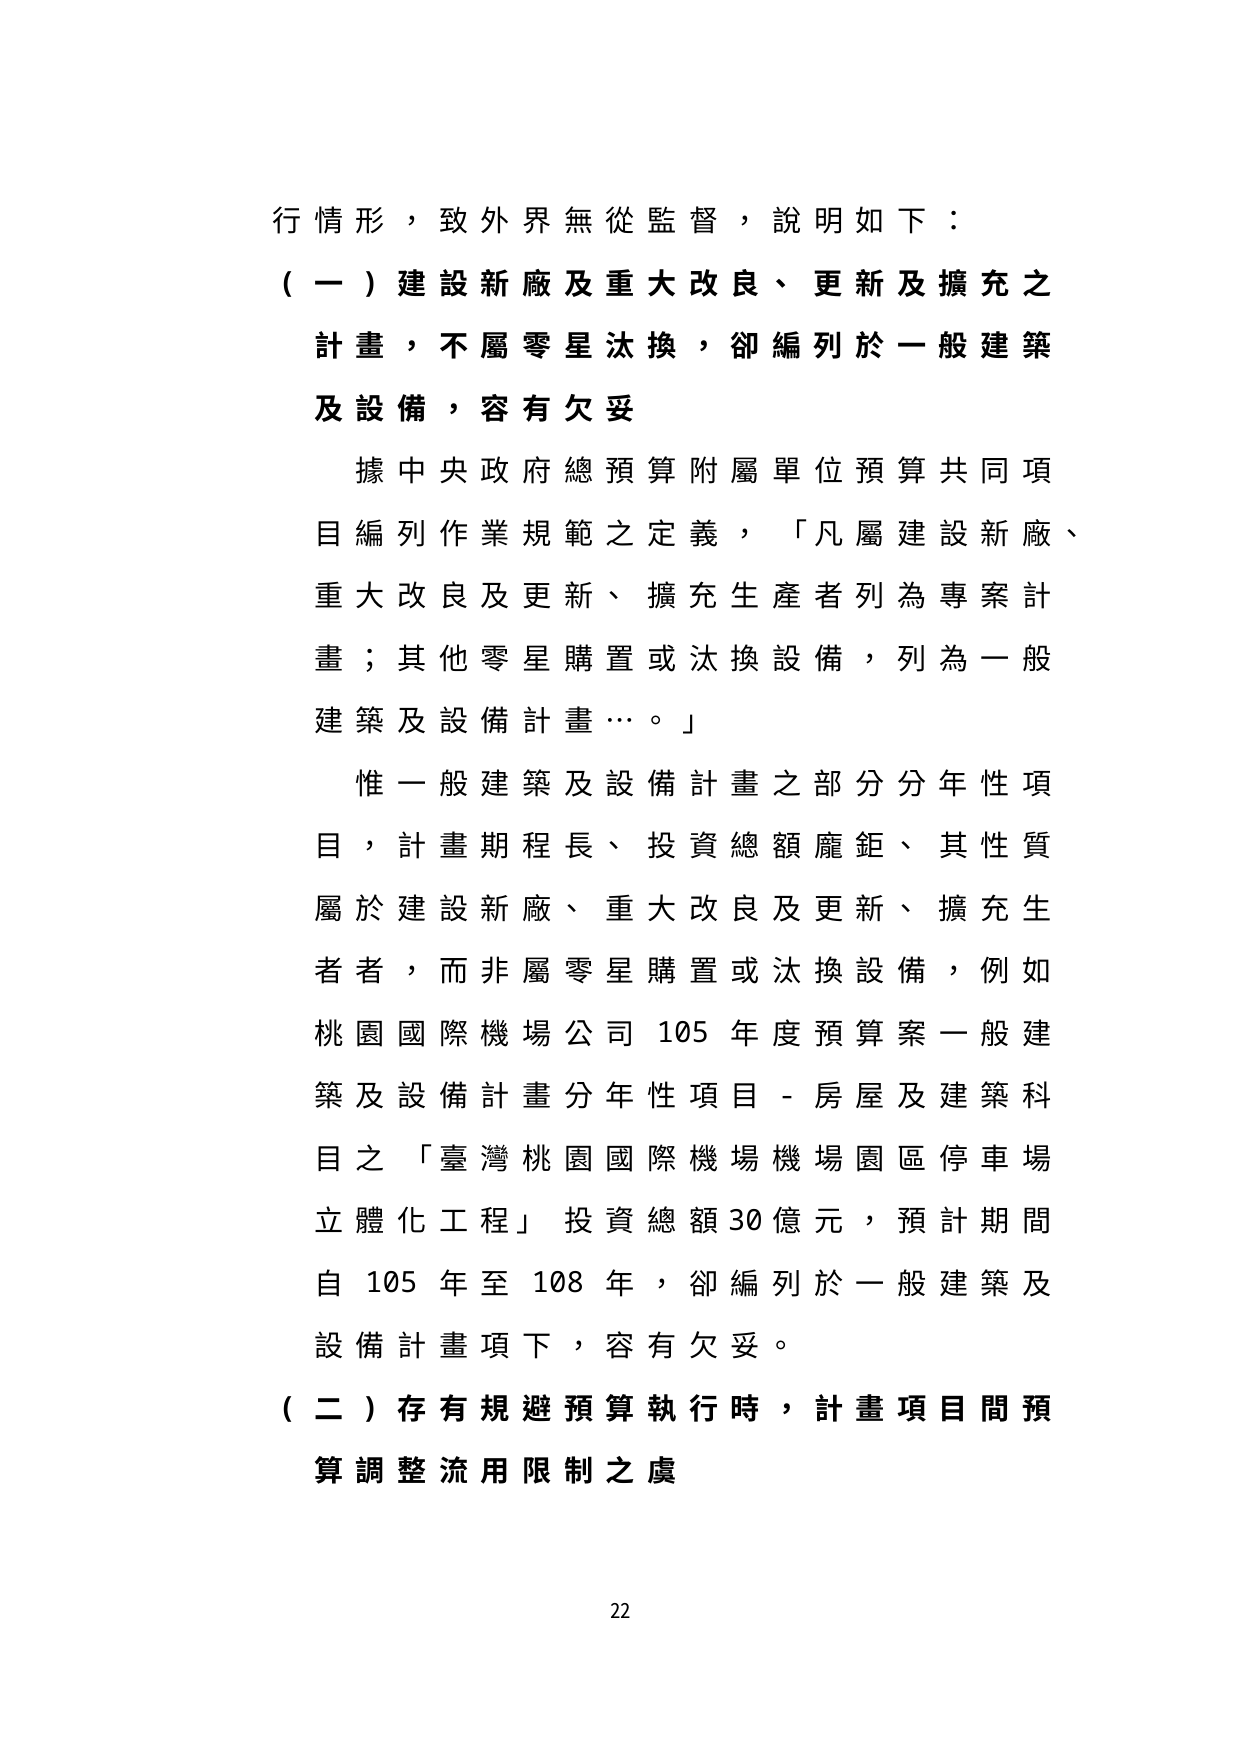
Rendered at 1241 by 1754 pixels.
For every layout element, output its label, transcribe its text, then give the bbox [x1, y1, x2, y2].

text 據中央政府總預算附屬單位預算共同項目編列作業規範之定義，「凡屬建設新廠、重大改良及更新、擴充生產者列為專案計畫；其他零星購置或汰換設備，列為一般建築及設備計畫…。」 [271, 427, 1058, 740]
text 營業基金固定資產建設改良擴充計畫106年度編列預算案數1,895.82億元，其中一般建築及設備計畫820.77億元，分別為分年性項目222.25億元、一次性項目598.52億元。部分分年性項目，不乏計畫期程長、投資總額龐大且性質重要之計畫，惟月報與決算書等外部會計報表卻未揭露個別計畫項目之執行情形，致外界無從監督，說明如下： [242, 177, 1058, 240]
text (二)存有規避預算執行時，計畫項目間預算調整流用限制之虞 [242, 1365, 1058, 1490]
text (一)建設新廠及重大改良、更新及擴充之計畫，不屬零星汰換，卻編列於一般建築及設備，容有欠妥 [242, 240, 1058, 427]
text 惟一般建築及設備計畫之部分分年性項目，計畫期程長、投資總額龐鉅、其性質屬於建設新廠、重大改良及更新、擴充生者者，而非屬零星購置或汰換設備，例如桃園國際機場公司105年度預算案一般建築及設備計畫分年性項目-房屋及建築科目之「臺灣桃園國際機場機場園區停車場立體化工程」投資總額30億元，預計期間自105年至108年，卻編列於一般建築及設備計畫項下，容有欠妥。 [271, 740, 1058, 1365]
